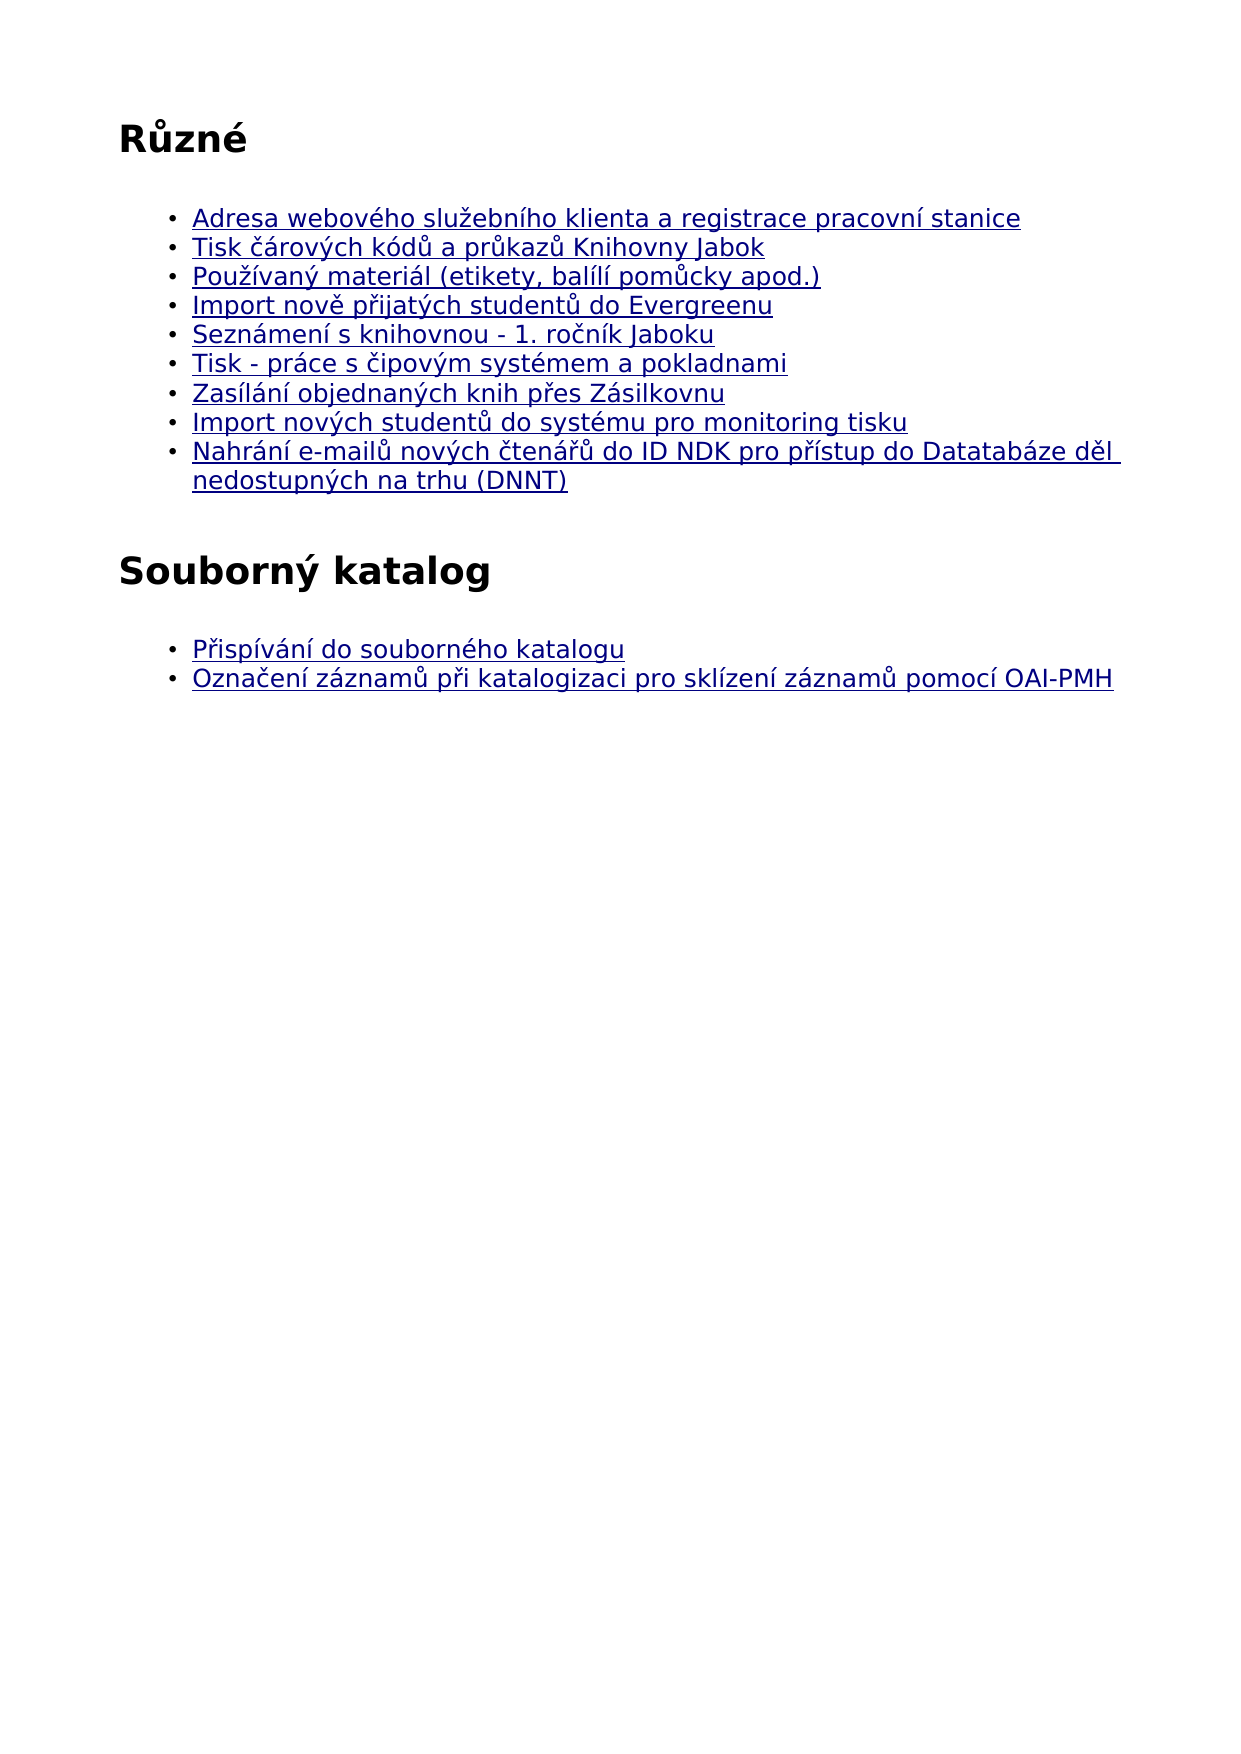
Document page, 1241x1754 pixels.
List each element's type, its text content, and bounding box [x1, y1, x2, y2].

list Import nových studentů do systému pro monitoring tisku [177, 408, 1122, 437]
list Označení záznamů při katalogizaci pro sklízení záznamů pomocí OAI-PMH [177, 665, 1122, 694]
list Import nově přijatých studentů do Evergreenu [177, 291, 1122, 320]
list Používaný materiál (etikety, balílí pomůcky apod.) [177, 262, 1122, 291]
subtitle Souborný katalog [118, 550, 1122, 593]
list Adresa webového služebního klienta a registrace pracovní stanice [177, 204, 1122, 233]
list Zasílání objednaných knih přes Zásilkovnu [177, 379, 1122, 408]
list Nahrání e-mailů nových čtenářů do ID NDK pro přístup do Datatabáze děl nedostupných na trhu (DNNT) [177, 437, 1122, 495]
list Tisk čárových kódů a průkazů Knihovny Jabok [177, 233, 1122, 262]
list Přispívání do souborného katalogu [177, 636, 1122, 665]
list Tisk - práce s čipovým systémem a pokladnami [177, 349, 1122, 379]
list Seznámení s knihovnou - 1. ročník Jaboku [177, 320, 1122, 349]
subtitle Různé [118, 118, 1122, 162]
